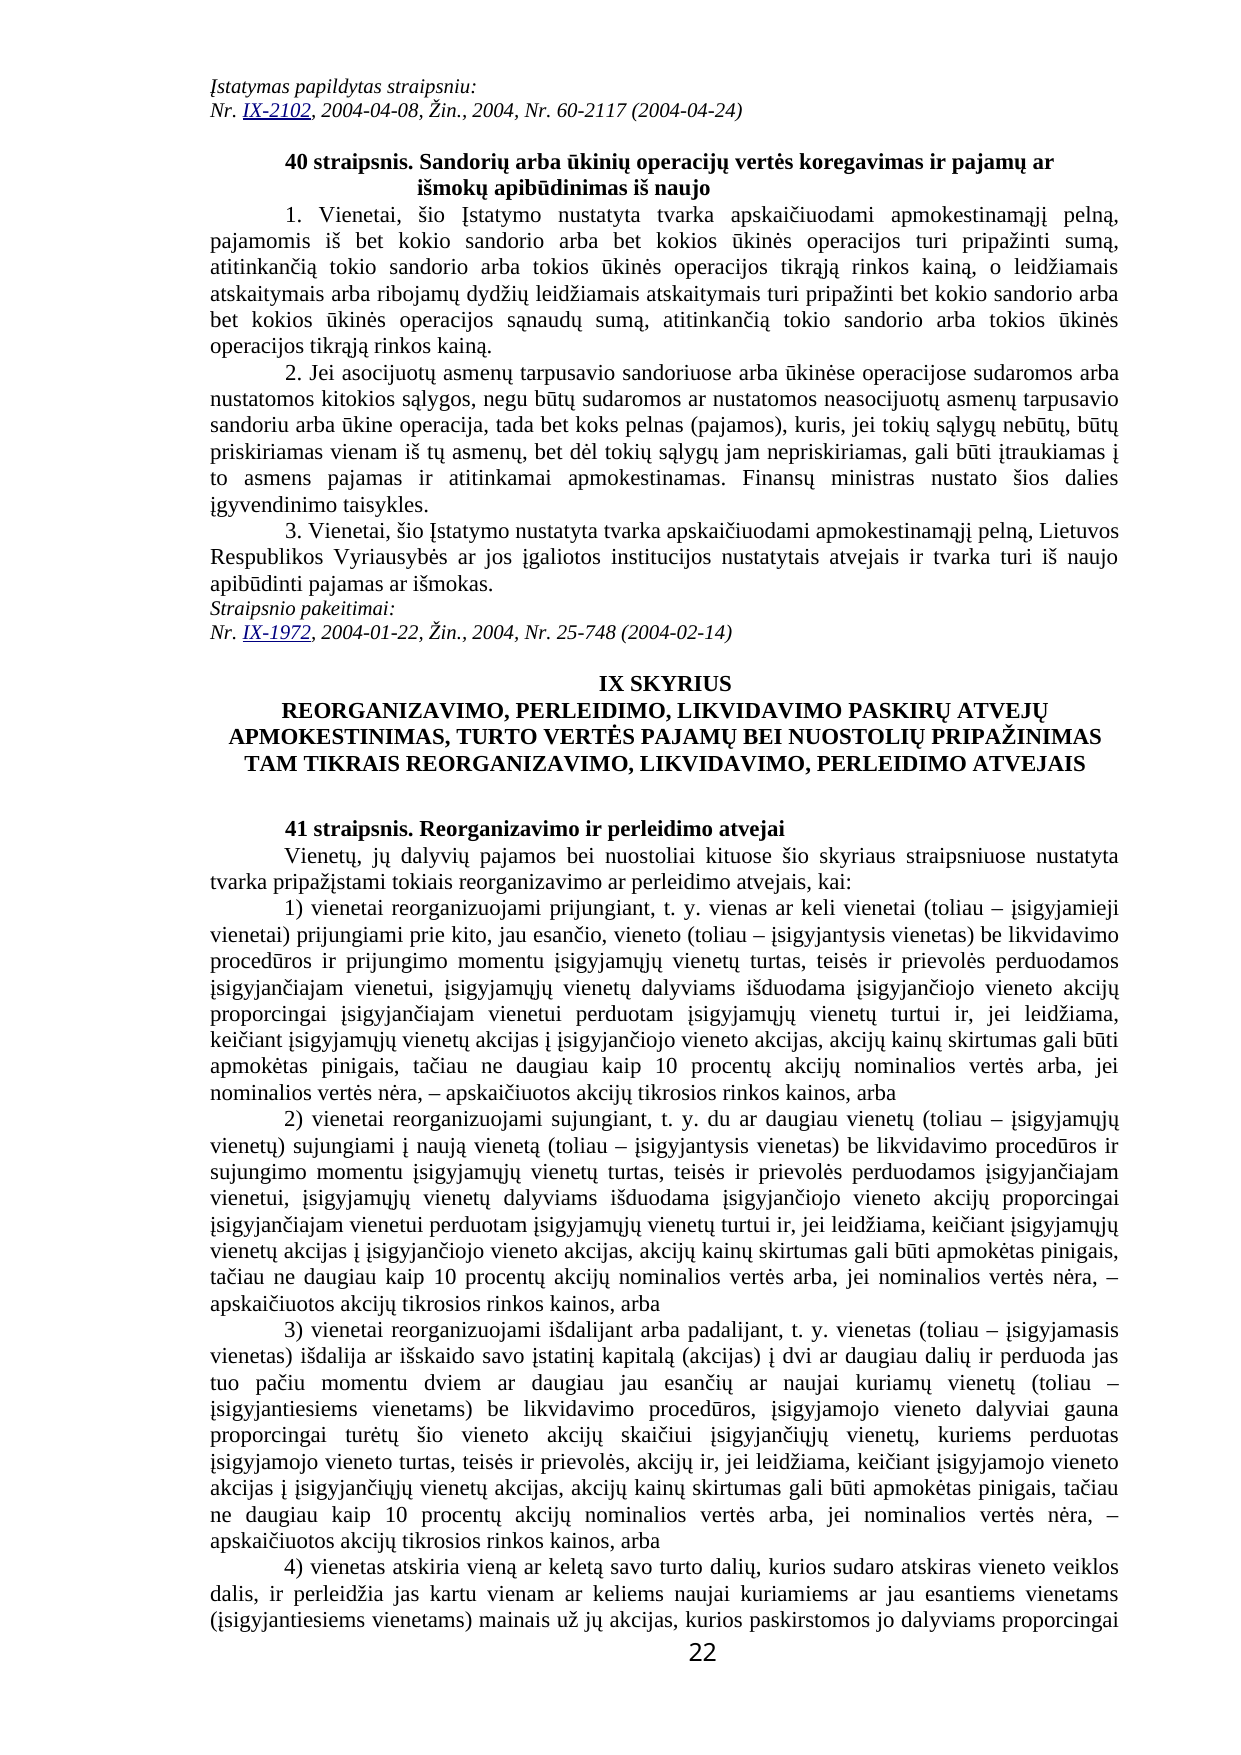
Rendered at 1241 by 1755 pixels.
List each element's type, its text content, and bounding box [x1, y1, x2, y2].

text Straipsnio pakeitimai: [210, 596, 1120, 620]
text Įstatymas papildytas straipsniu: [210, 73, 1120, 98]
text 2) vienetai reorganizuojami sujungiant, t. y. du ar daugiau vienetų (toliau – įsigyjamųjų vienetų) sujungiami į naują vienetą (toliau – įsigyjantysis vienetas) be likvidavimo procedūros ir sujungimo momentu įsigyjamųjų vienetų turtas, teisės ir prievolės perduodamos įsigyjančiajam vienetui, įsigyjamųjų vienetų dalyviams išduodama įsigyjančiojo vieneto akcijų proporcingai įsigyjančiajam vienetui perduotam įsigyjamųjų vienetų turtui ir, jei leidžiama, keičiant įsigyjamųjų vienetų akcijas į įsigyjančiojo vieneto akcijas, akcijų kainų skirtumas gali būti apmokėtas pinigais, tačiau ne daugiau kaip 10 procentų akcijų nominalios vertės arba, jei nominalios vertės nėra, – apskaičiuotos akcijų tikrosios rinkos kainos, arba [210, 1105, 1120, 1316]
subtitle IX SKYRIUS [210, 671, 1120, 697]
text 1. Vienetai, šio Įstatymo nustatyta tvarka apskaičiuodami apmokestinamąjį pelną, pajamomis iš bet kokio sandorio arba bet kokios ūkinės operacijos turi pripažinti sumą, atitinkančią tokio sandorio arba tokios ūkinės operacijos tikrąją rinkos kainą, o leidžiamais atskaitymais arba ribojamų dydžių leidžiamais atskaitymais turi pripažinti bet kokio sandorio arba bet kokios ūkinės operacijos sąnaudų sumą, atitinkančią tokio sandorio arba tokios ūkinės operacijos tikrąją rinkos kainą. [210, 201, 1120, 359]
text Nr. IX-1972, 2004-01-22, Žin., 2004, Nr. 25-748 (2004-02-14) [210, 620, 1120, 644]
text 41 straipsnis. Reorganizavimo ir perleidimo atvejai [210, 815, 1120, 842]
text išmokų apibūdinimas iš naujo [210, 174, 1120, 201]
text 4) vienetas atskiria vieną ar keletą savo turto dalių, kurios sudaro atskiras vieneto veiklos dalis, ir perleidžia jas kartu vienam ar keliems naujai kuriamiems ar jau esantiems vienetams (įsigyjantiesiems vienetams) mainais už jų akcijas, kurios paskirstomos jo dalyviams proporcingai [210, 1553, 1120, 1632]
text Vienetų, jų dalyvių pajamos bei nuostoliai kituose šio skyriaus straipsniuose nustatyta tvarka pripažįstami tokiais reorganizavimo ar perleidimo atvejais, kai: [210, 842, 1120, 894]
text 2. Jei asocijuotų asmenų tarpusavio sandoriuose arba ūkinėse operacijose sudaromos arba nustatomos kitokios sąlygos, negu būtų sudaromos ar nustatomos neasocijuotų asmenų tarpusavio sandoriu arba ūkine operacija, tada bet koks pelnas (pajamos), kuris, jei tokių sąlygų nebūtų, būtų priskiriamas vienam iš tų asmenų, bet dėl tokių sąlygų jam nepriskiriamas, gali būti įtraukiamas į to asmens pajamas ir atitinkamai apmokestinamas. Finansų ministras nustato šios dalies įgyvendinimo taisykles. [210, 359, 1120, 517]
text 1) vienetai reorganizuojami prijungiant, t. y. vienas ar keli vienetai (toliau – įsigyjamieji vienetai) prijungiami prie kito, jau esančio, vieneto (toliau – įsigyjantysis vienetas) be likvidavimo procedūros ir prijungimo momentu įsigyjamųjų vienetų turtas, teisės ir prievolės perduodamos įsigyjančiajam vienetui, įsigyjamųjų vienetų dalyviams išduodama įsigyjančiojo vieneto akcijų proporcingai įsigyjančiajam vienetui perduotam įsigyjamųjų vienetų turtui ir, jei leidžiama, keičiant įsigyjamųjų vienetų akcijas į įsigyjančiojo vieneto akcijas, akcijų kainų skirtumas gali būti apmokėtas pinigais, tačiau ne daugiau kaip 10 procentų akcijų nominalios vertės arba, jei nominalios vertės nėra, – apskaičiuotos akcijų tikrosios rinkos kainos, arba [210, 894, 1120, 1105]
text Nr. IX-2102, 2004-04-08, Žin., 2004, Nr. 60-2117 (2004-04-24) [210, 98, 1120, 122]
subtitle REORGANIZAVIMO, PERLEIDIMO, LIKVIDAVIMO PASKIRŲ ATVEJŲ APMOKESTINIMAS, TURTO VERTĖS PAJAMŲ BEI NUOSTOLIŲ PRIPAŽINIMAS TAM TIKRAIS REORGANIZAVIMO, LIKVIDAVIMO, PERLEIDIMO ATVEJAIS [210, 697, 1120, 776]
text 40 straipsnis. Sandorių arba ūkinių operacijų vertės koregavimas ir pajamų ar [210, 148, 1120, 174]
text 3) vienetai reorganizuojami išdalijant arba padalijant, t. y. vienetas (toliau – įsigyjamasis vienetas) išdalija ar išskaido savo įstatinį kapitalą (akcijas) į dvi ar daugiau dalių ir perduoda jas tuo pačiu momentu dviem ar daugiau jau esančių ar naujai kuriamų vienetų (toliau – įsigyjantiesiems vienetams) be likvidavimo procedūros, įsigyjamojo vieneto dalyviai gauna proporcingai turėtų šio vieneto akcijų skaičiui įsigyjančiųjų vienetų, kuriems perduotas įsigyjamojo vieneto turtas, teisės ir prievolės, akcijų ir, jei leidžiama, keičiant įsigyjamojo vieneto akcijas į įsigyjančiųjų vienetų akcijas, akcijų kainų skirtumas gali būti apmokėtas pinigais, tačiau ne daugiau kaip 10 procentų akcijų nominalios vertės arba, jei nominalios vertės nėra, – apskaičiuotos akcijų tikrosios rinkos kainos, arba [210, 1316, 1120, 1553]
text 3. Vienetai, šio Įstatymo nustatyta tvarka apskaičiuodami apmokestinamąjį pelną, Lietuvos Respublikos Vyriausybės ar jos įgaliotos institucijos nustatytais atvejais ir tvarka turi iš naujo apibūdinti pajamas ar išmokas. [210, 517, 1120, 596]
